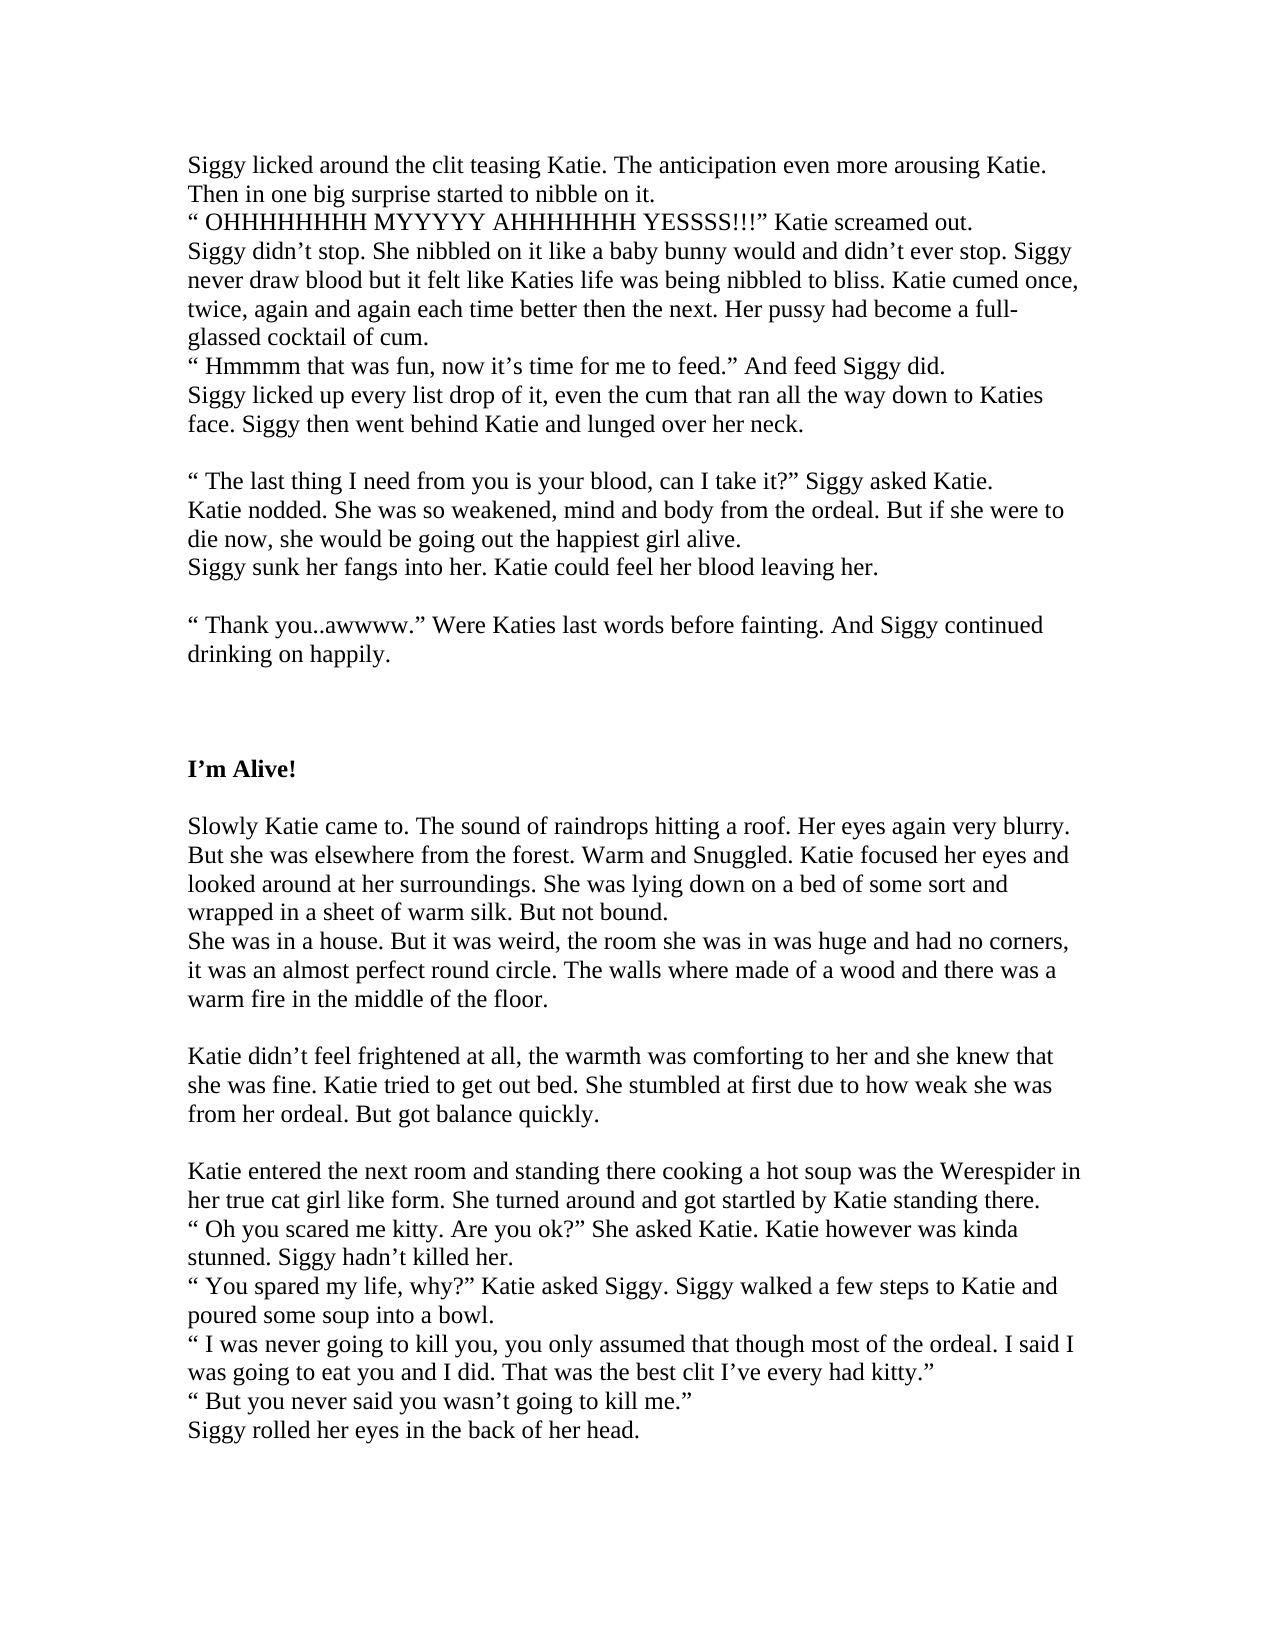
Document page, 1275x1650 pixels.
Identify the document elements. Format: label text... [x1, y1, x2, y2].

text “ OHHHHHHHH MYYYYY AHHHHHHH YESSSS!!!” Katie screamed out. [187, 207, 1087, 236]
text Siggy rolled her eyes in the back of her head. [187, 1415, 1087, 1444]
text Katie entered the next room and standing there cooking a hot soup was the Werespider in her true cat girl like form. She turned around and got startled by Katie standing there. [187, 1156, 1087, 1214]
text “ I was never going to kill you, you only assumed that though most of the ordeal. I said I was going to eat you and I did. That was the best clit I’ve every had kitty.” [187, 1329, 1087, 1386]
text Siggy sunk her fangs into her. Katie could feel her blood leaving her. [187, 552, 1087, 581]
text “ You spared my life, why?” Katie asked Siggy. Siggy walked a few steps to Katie and poured some soup into a bowl. [187, 1271, 1087, 1329]
text “ Thank you..awwww.” Were Katies last words before fainting. And Siggy continued drinking on happily. [187, 610, 1087, 667]
text Siggy didn’t stop. She nibbled on it like a baby bunny would and didn’t ever stop. Siggy never draw blood but it felt like Katies life was being nibbled to bliss. Katie cumed once, twice, again and again each time better then the next. Her pussy had become a full-glassed cocktail of cum. [187, 236, 1087, 351]
text Siggy licked around the clit teasing Katie. The anticipation even more arousing Katie. Then in one big surprise started to nibble on it. [187, 150, 1087, 207]
text “ But you never said you wasn’t going to kill me.” [187, 1386, 1087, 1415]
text Katie didn’t feel frightened at all, the warmth was comforting to her and she knew that she was fine. Katie tried to get out bed. She stumbled at first due to how weak she was from her ordeal. But got balance quickly. [187, 1041, 1087, 1127]
text Katie nodded. She was so weakened, mind and body from the ordeal. But if she were to die now, she would be going out the happiest girl alive. [187, 495, 1087, 552]
text She was in a house. But it was weird, the room she was in was huge and had no corners, it was an almost perfect round circle. The walls where made of a wood and there was a warm fire in the middle of the floor. [187, 926, 1087, 1012]
text Siggy licked up every list drop of it, even the cum that ran all the way down to Katies face. Siggy then went behind Katie and lunged over her neck. [187, 380, 1087, 437]
text “ Hmmmm that was fun, now it’s time for me to feed.” And feed Siggy did. [187, 351, 1087, 380]
text Slowly Katie came to. The sound of raindrops hitting a roof. Her eyes again very blurry. But she was elsewhere from the forest. Warm and Snuggled. Katie focused her eyes and looked around at her surroundings. She was lying down on a bed of some sort and wrapped in a sheet of warm silk. But not bound. [187, 811, 1087, 926]
subtitle I’m Alive! [187, 754, 1087, 782]
text “ The last thing I need from you is your blood, can I take it?” Siggy asked Katie. [187, 466, 1087, 495]
text “ Oh you scared me kitty. Are you ok?” She asked Katie. Katie however was kinda stunned. Siggy hadn’t killed her. [187, 1214, 1087, 1271]
